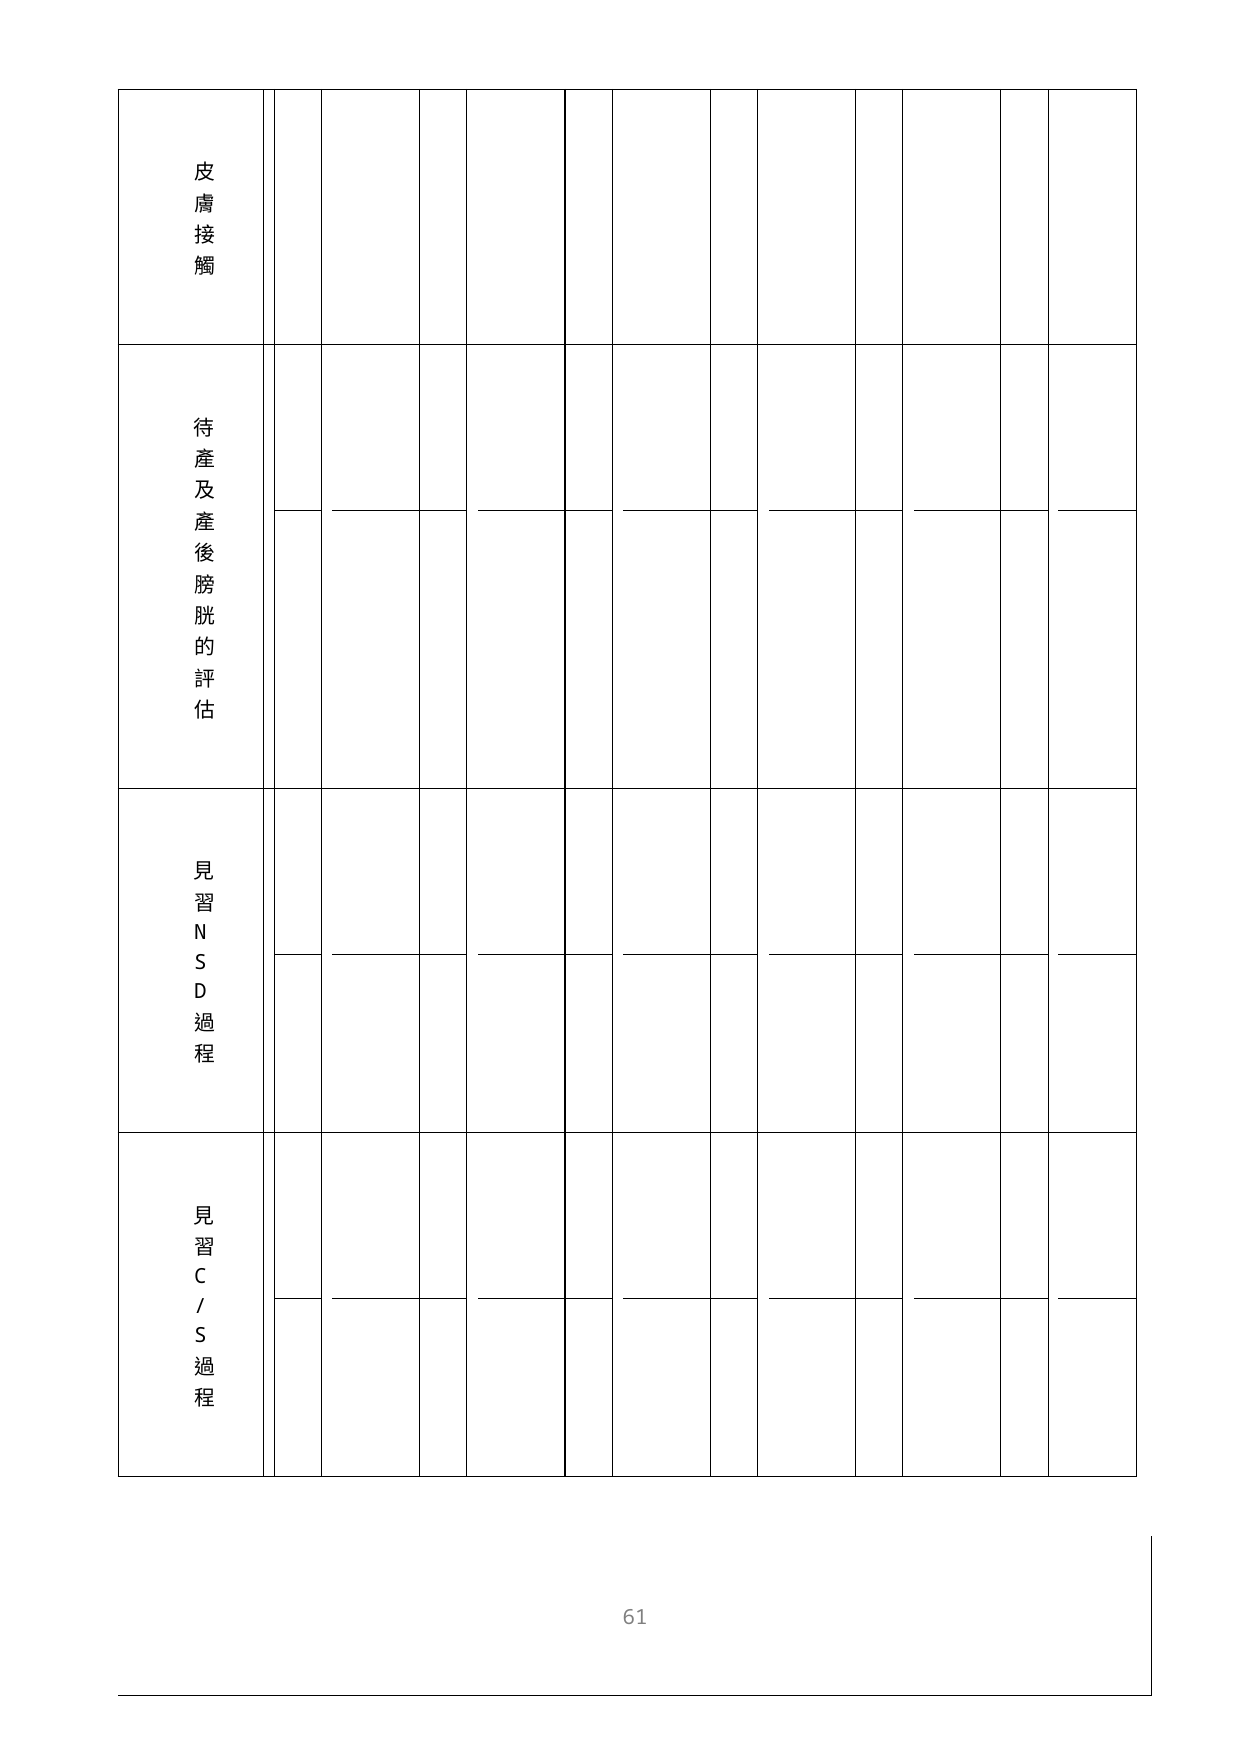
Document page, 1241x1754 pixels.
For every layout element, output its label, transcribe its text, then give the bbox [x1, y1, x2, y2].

table_cell [758, 345, 855, 788]
table_cell [275, 1133, 321, 1298]
table_cell [264, 90, 274, 344]
table_cell [856, 955, 902, 1132]
table_cell [467, 345, 564, 788]
table_cell [420, 1133, 466, 1298]
table_cell [613, 789, 710, 1132]
table_cell 見習C/S過程 [119, 1133, 263, 1476]
table_cell [856, 90, 902, 344]
table_cell [264, 1133, 274, 1476]
table_cell [420, 789, 466, 954]
table_cell [420, 1299, 466, 1476]
table_cell [711, 789, 757, 954]
table_cell [566, 1299, 612, 1476]
table_cell [758, 90, 855, 344]
table_cell [420, 90, 466, 344]
table_cell 皮膚接觸 [119, 90, 263, 344]
table_cell [1001, 789, 1048, 954]
table_cell [856, 345, 902, 510]
table_cell [758, 1133, 855, 1476]
table_cell [467, 789, 564, 1132]
table_cell [711, 955, 757, 1132]
table_cell [1001, 955, 1048, 1132]
table_cell [275, 345, 321, 510]
table_cell [275, 90, 321, 344]
table_cell [856, 511, 902, 788]
table_cell [566, 511, 612, 788]
table_cell [613, 90, 710, 344]
table_cell [467, 1133, 564, 1476]
table_cell [903, 90, 1000, 344]
table_cell [1049, 789, 1136, 1132]
table_cell [322, 789, 419, 1132]
table_cell [856, 1299, 902, 1476]
table_cell [566, 955, 612, 1132]
table_cell [275, 1299, 321, 1476]
table_cell [613, 345, 710, 788]
table_cell [856, 1133, 902, 1298]
table_cell [275, 955, 321, 1132]
table_cell [420, 955, 466, 1132]
table_cell 見習NSD過程 [119, 789, 263, 1132]
table_cell [264, 345, 274, 788]
table_cell [322, 345, 419, 788]
table_cell [322, 1133, 419, 1476]
table_cell [711, 90, 757, 344]
table_cell [1001, 1133, 1048, 1298]
table_cell [903, 1133, 1000, 1476]
table_cell [903, 789, 1000, 1132]
table_cell [1049, 345, 1136, 788]
table_cell [711, 511, 757, 788]
table_cell [711, 1299, 757, 1476]
table_cell [566, 789, 612, 954]
table_cell [264, 789, 274, 1132]
table_cell [275, 511, 321, 788]
table_cell [1001, 345, 1048, 510]
table_cell [856, 789, 902, 954]
table_cell [420, 511, 466, 788]
table_cell [1049, 1133, 1136, 1476]
table_cell [1001, 90, 1048, 344]
table_cell 待產及產後膀胱的評估 [119, 345, 263, 788]
table_cell [758, 789, 855, 1132]
table_cell [467, 90, 564, 344]
table_cell [566, 1133, 612, 1298]
table_cell [711, 1133, 757, 1298]
table_cell [1001, 511, 1048, 788]
table_cell [1049, 90, 1136, 344]
table_cell [711, 345, 757, 510]
table_cell [566, 90, 612, 344]
table_cell [420, 345, 466, 510]
table_cell [275, 789, 321, 954]
table_cell [566, 345, 612, 510]
table_cell [903, 345, 1000, 788]
table_cell [322, 90, 419, 344]
table_cell [1001, 1299, 1048, 1476]
table_cell [613, 1133, 710, 1476]
